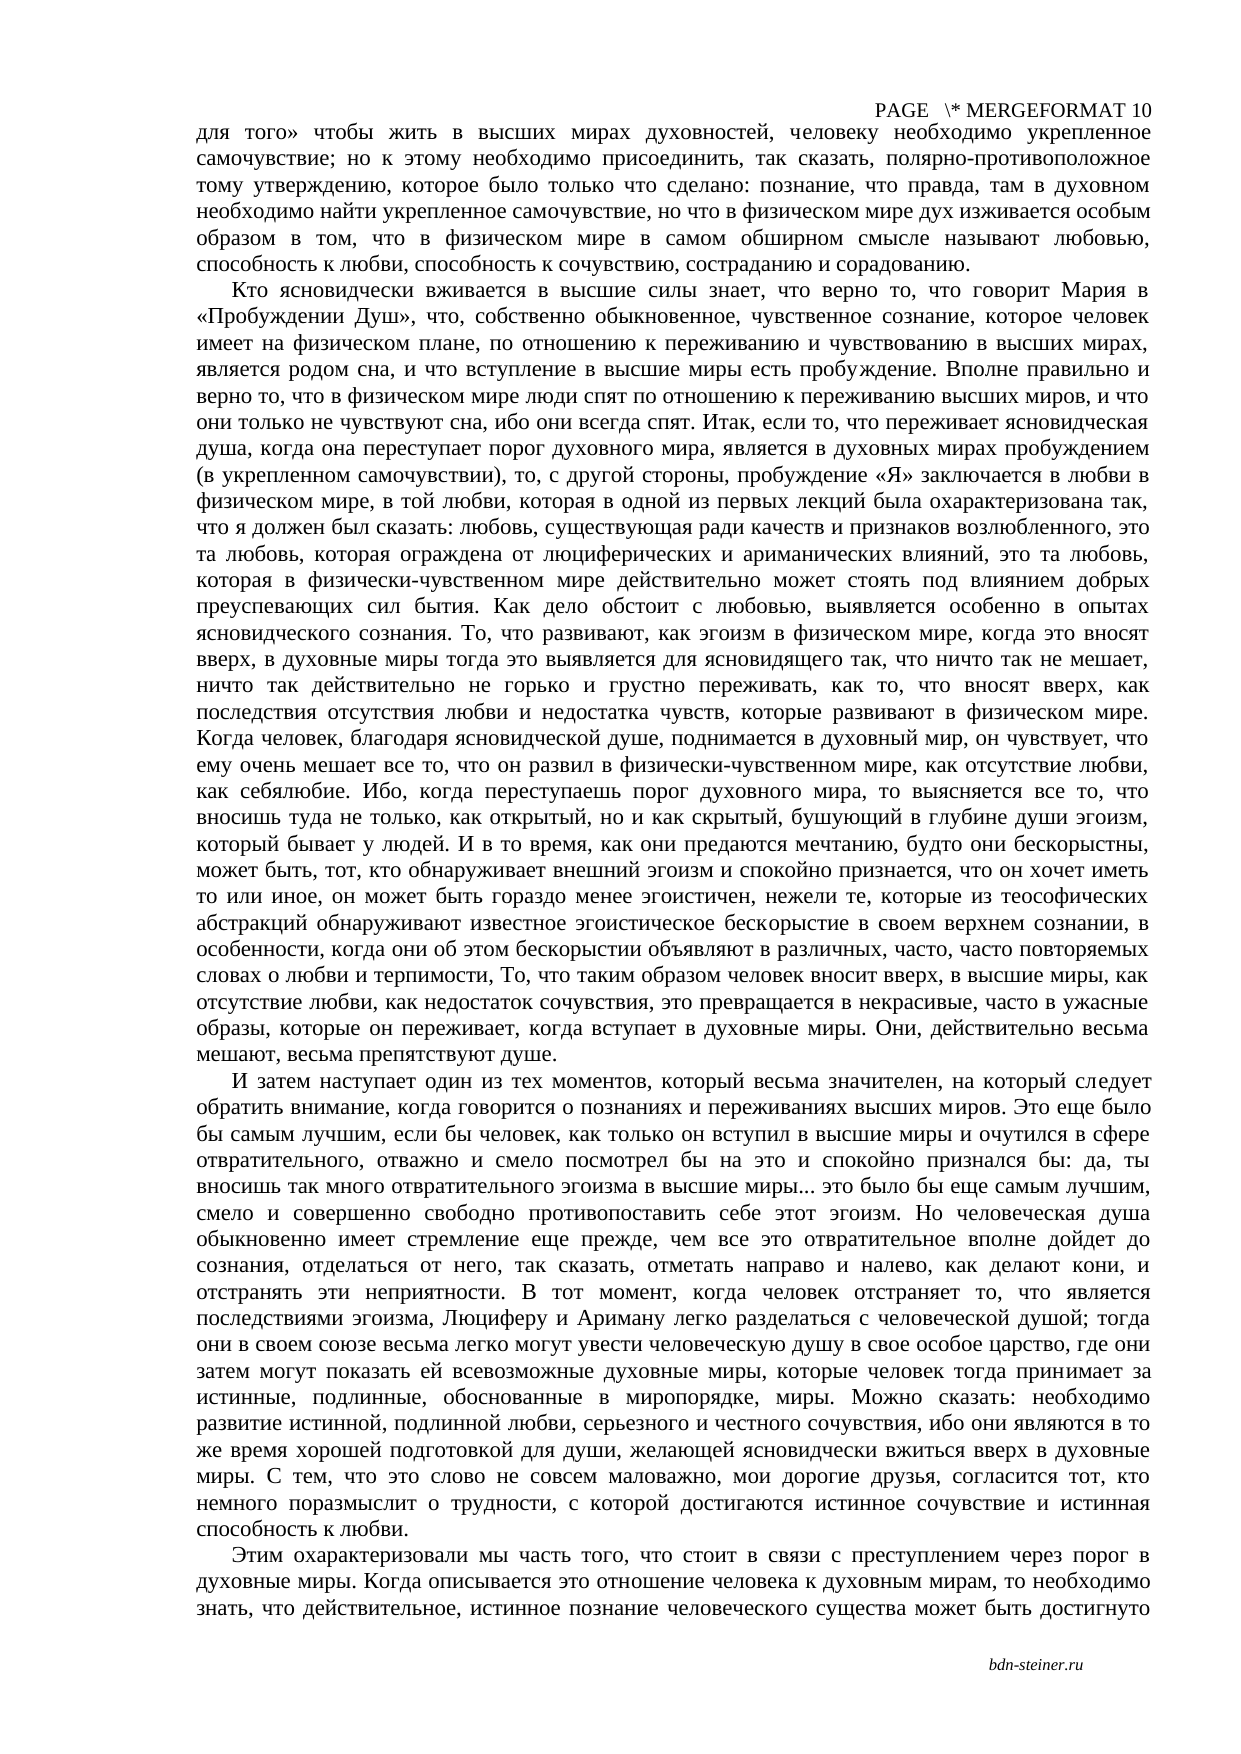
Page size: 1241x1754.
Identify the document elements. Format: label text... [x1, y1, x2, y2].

text И затем наступает один из тех моментов, который весьма значителен, на который следует обратить внимание, когда говорится о познаниях и переживаниях высших миров. Это еще было бы самым лучшим, если бы человек, как только он вступил в высшие миры и очутился в сфере отвратительного, отважно и смело посмотрел бы на это и спокойно признался бы: да, ты вносишь так много отвратительного эгоизма в высшие миры... это было бы еще самым лучшим, смело и совершенно свободно противопоставить себе этот эгоизм. Но человеческая душа обыкновенно имеет стремление еще прежде, чем все это отвратительное вполне дойдет до сознания, отделаться от него, так сказать, отметать направо и налево, как делают кони, и отстранять эти неприятности. В тот момент, когда человек отстраняет то, что является последствиями эгоизма, Люциферу и Ариману легко разделаться с человеческой душой; тогда они в своем союзе весьма легко могут увести человеческую душу в свое особое царство, где они затем могут показать ей всевозможные духовные миры, которые человек тогда принимает за истинные, подлинные, обоснованные в миропорядке, миры. Можно сказать: необходимо развитие истинной, подлинной любви, серьезного и честного сочувствия, ибо они являются в то же время хорошей подготовкой для души, желающей ясновидчески вжиться вверх в духовные миры. С тем, что это слово не совсем маловажно, мои дорогие друзья, согласится тот, кто немного поразмыслит о трудности, с которой достигаются истинное сочувствие и истинная способность к любви. [196, 1067, 1152, 1541]
text Этим охарактеризовали мы часть того, что стоит в связи с преступлением через порог в духовные миры. Когда описывается это отношение человека к духовным мирам, то необходимо знать, что действительное, истинное познание человеческого существа может быть достигнуто [196, 1541, 1152, 1620]
text для того» чтобы жить в высших мирах духовностей, человеку необходимо укрепленное самочувствие; но к этому необходимо присоединить, так сказать, полярно-противоположное тому утверждению, которое было только что сделано: познание, что правда, там в духовном необходимо найти укрепленное самочувствие, но что в физическом мире дух изживается особым образом в том, что в физическом мире в самом обширном смысле называют любовью, способность к любви, способность к сочувствию, состраданию и сорадованию. [196, 118, 1152, 276]
text Кто ясновидчески вживается в высшие силы знает, что верно то, что говорит Мария в «Пробуждении Душ», что, собственно обыкновенное, чувственное сознание, которое человек имеет на физическом плане, по отношению к переживанию и чувствованию в высших мирах, является родом сна, и что вступление в высшие миры есть пробуждение. Вполне правильно и верно то, что в физическом мире люди спят по отношению к переживанию высших миров, и что они только не чувствуют сна, ибо они всегда спят. Итак, если то, что переживает ясновидческая душа, когда она переступает порог духовного мира, является в духовных мирах пробуждением (в укрепленном самочувствии), то, с другой стороны, пробуждение «Я» заключается в любви в физическом мире, в той любви, которая в одной из первых лекций была охарактеризована так, что я должен был сказать: любовь, существующая ради качеств и признаков возлюбленного, это та любовь, которая ограждена от люциферических и ариманических влияний, это та любовь, которая в физически-чувственном мире действительно может стоять под влиянием добрых преуспевающих сил бытия. Как дело обстоит с любовью, выявляется особенно в опытах ясновидческого сознания. То, что развивают, как эгоизм в физическом мире, когда это вносят вверх, в духовные миры тогда это выявляется для ясновидящего так, что ничто так не мешает, ничто так действительно не горько и грустно переживать, как то, что вносят вверх, как последствия отсутствия любви и недостатка чувств, которые развивают в физическом мире. Когда человек, благодаря ясновидческой душе, поднимается в духовный мир, он чувствует, что ему очень мешает все то, что он развил в физически-чувственном мире, как отсутствие любви, как себялюбие. Ибо, когда переступаешь порог духовного мира, то выясняется все то, что вносишь туда не только, как открытый, но и как скрытый, бушующий в глубине души эгоизм, который бывает у людей. И в то время, как они предаются мечтанию, будто они бескорыстны, может быть, тот, кто обнаруживает внешний эгоизм и спокойно признается, что он хочет иметь то или иное, он может быть гораздо менее эгоистичен, нежели те, которые из теософических абстракций обнаруживают известное эгоистическое бескорыстие в своем верхнем сознании, в особенности, когда они об этом бескорыстии объявляют в различных, часто, часто повторяемых словах о любви и терпимости, То, что таким образом человек вносит вверх, в высшие миры, как отсутствие любви, как недостаток сочувствия, это превращается в некрасивые, часто в ужасные образы, которые он переживает, когда вступает в духовные миры. Они, действительно весьма мешают, весьма препятствуют душе. [196, 276, 1150, 1067]
